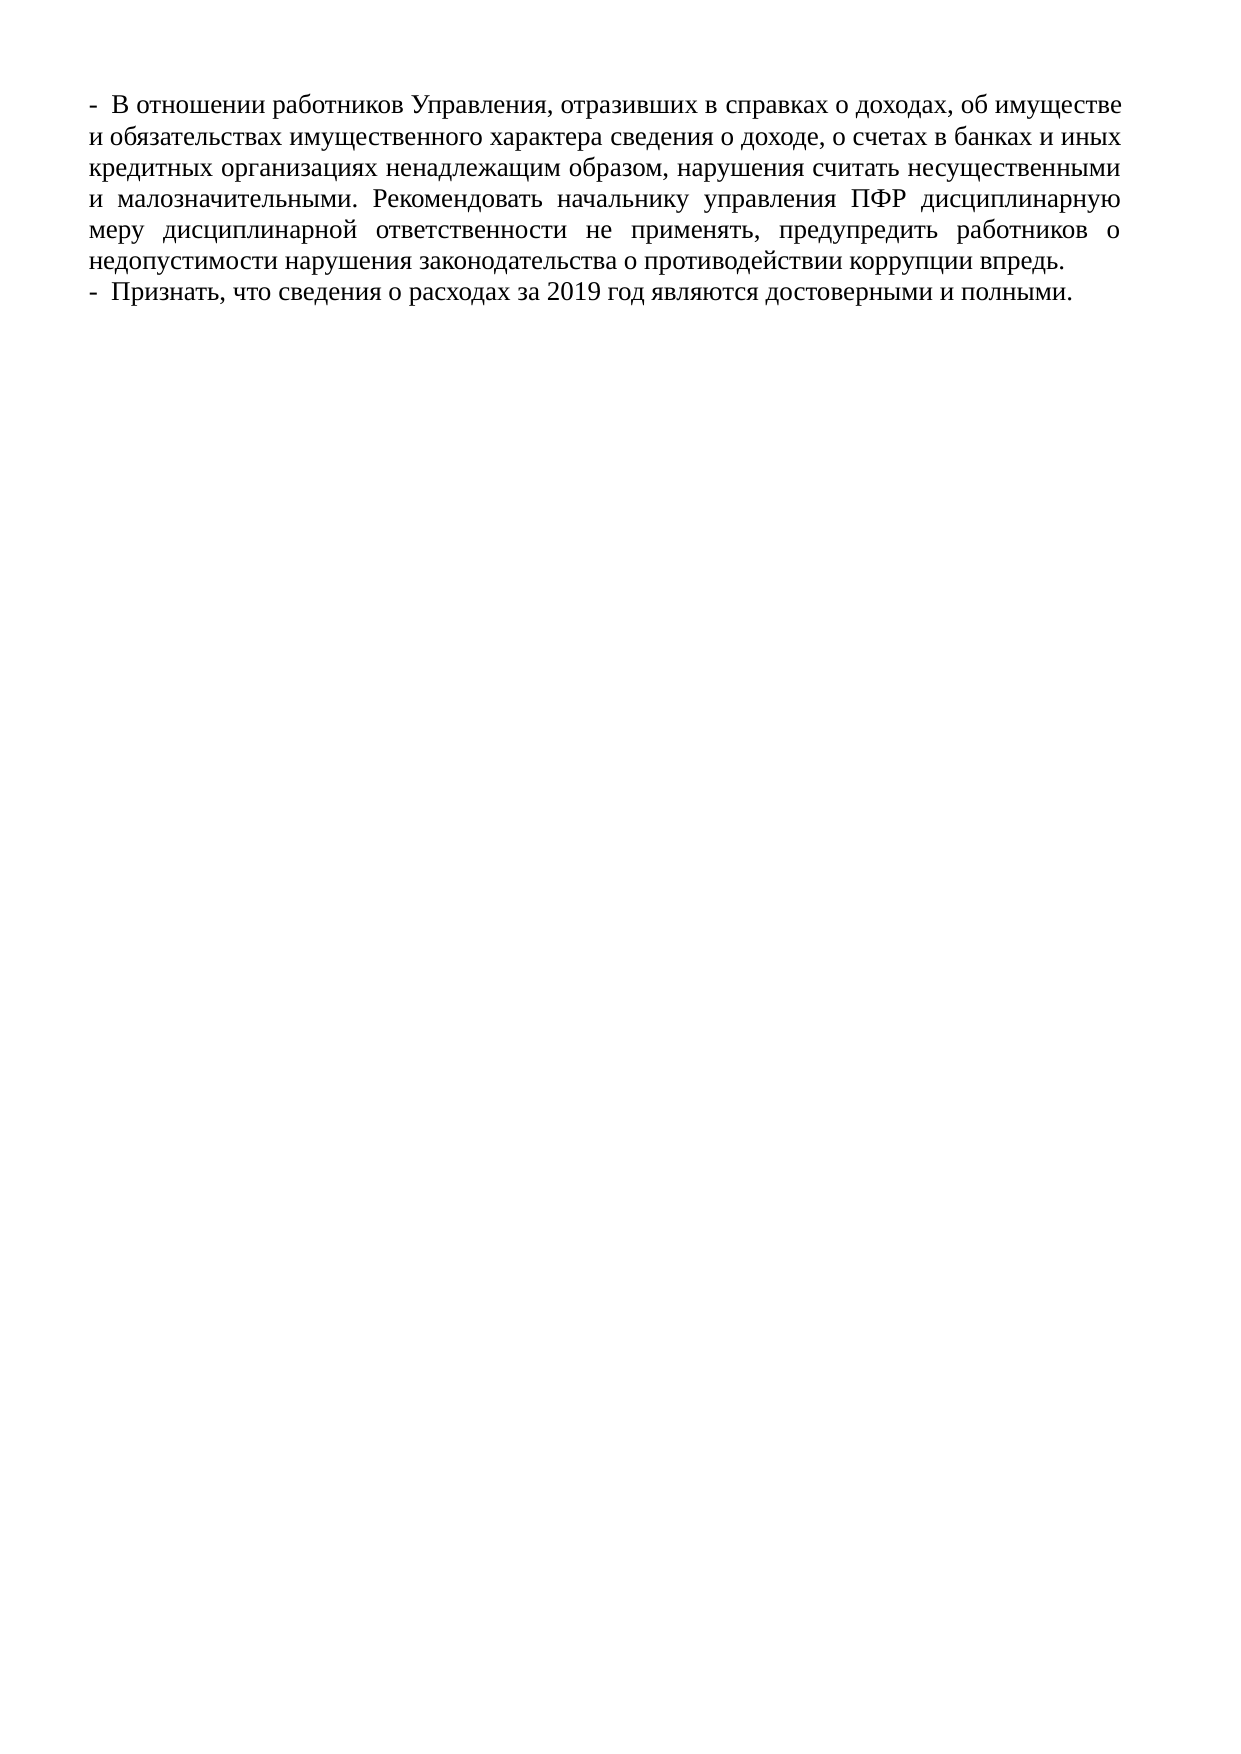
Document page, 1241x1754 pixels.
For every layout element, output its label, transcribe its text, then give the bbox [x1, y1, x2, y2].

text - В отношении работников Управления, отразивших в справках о доходах, об имуществе и обязательствах имущественного характера сведения о доходе, о счетах в банках и иных кредитных организациях ненадлежащим образом, нарушения считать несущественными и малозначительными. Рекомендовать начальнику управления ПФР дисциплинарную меру дисциплинарной ответственности не применять, предупредить работников о недопустимости нарушения законодательства о противодействии коррупции впредь. [88, 88, 1122, 275]
text - Признать, что сведения о расходах за 2019 год являются достоверными и полными. [88, 275, 1122, 307]
